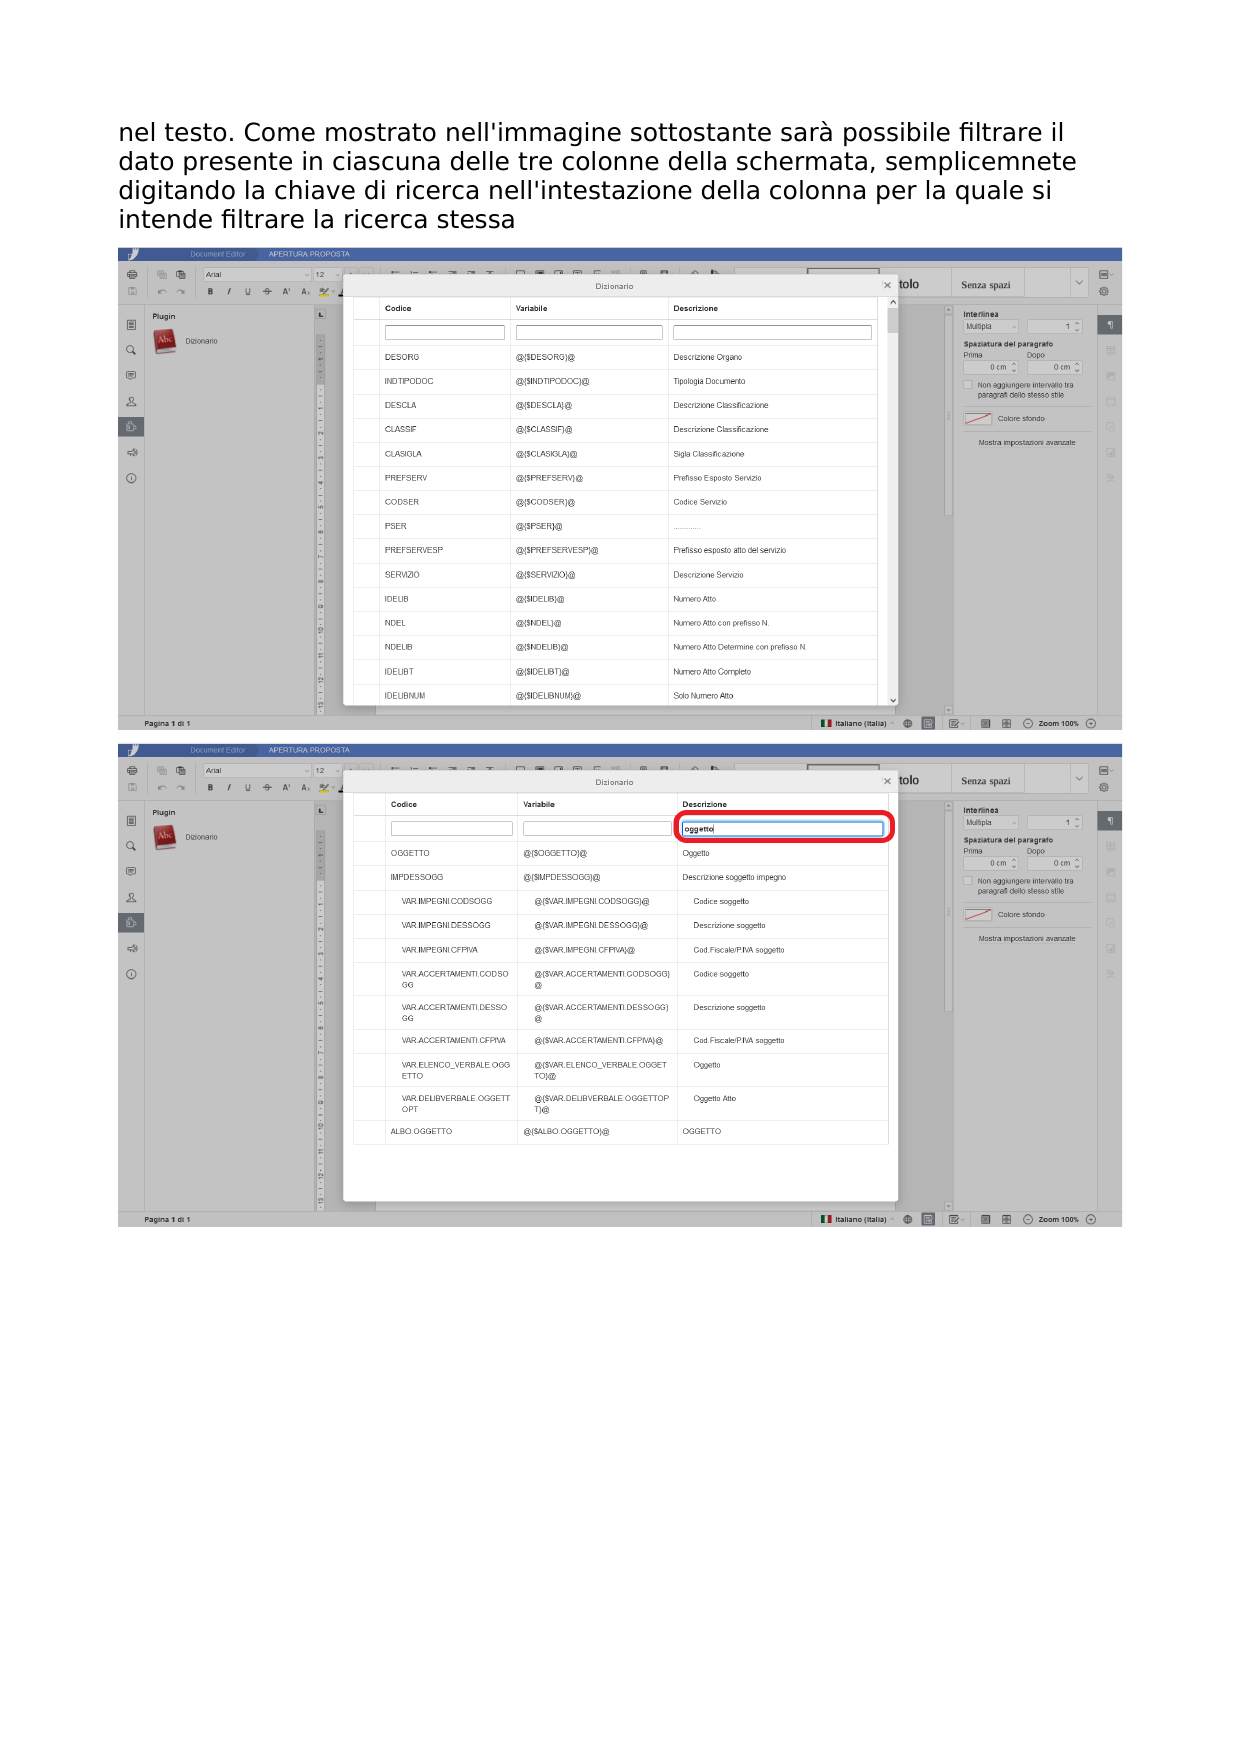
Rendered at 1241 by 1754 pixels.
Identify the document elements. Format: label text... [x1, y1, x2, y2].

picture [118, 247, 1123, 730]
text nel testo. Come mostrato nell'immagine sottostante sarà possibile filtrare il dato presente in ciascuna delle tre colonne della schermata, semplicemnete digitando la chiave di ricerca nell'intestazione della colonna per la quale si intende filtrare la ricerca stessa [118, 118, 1122, 235]
picture [118, 742, 1123, 1227]
